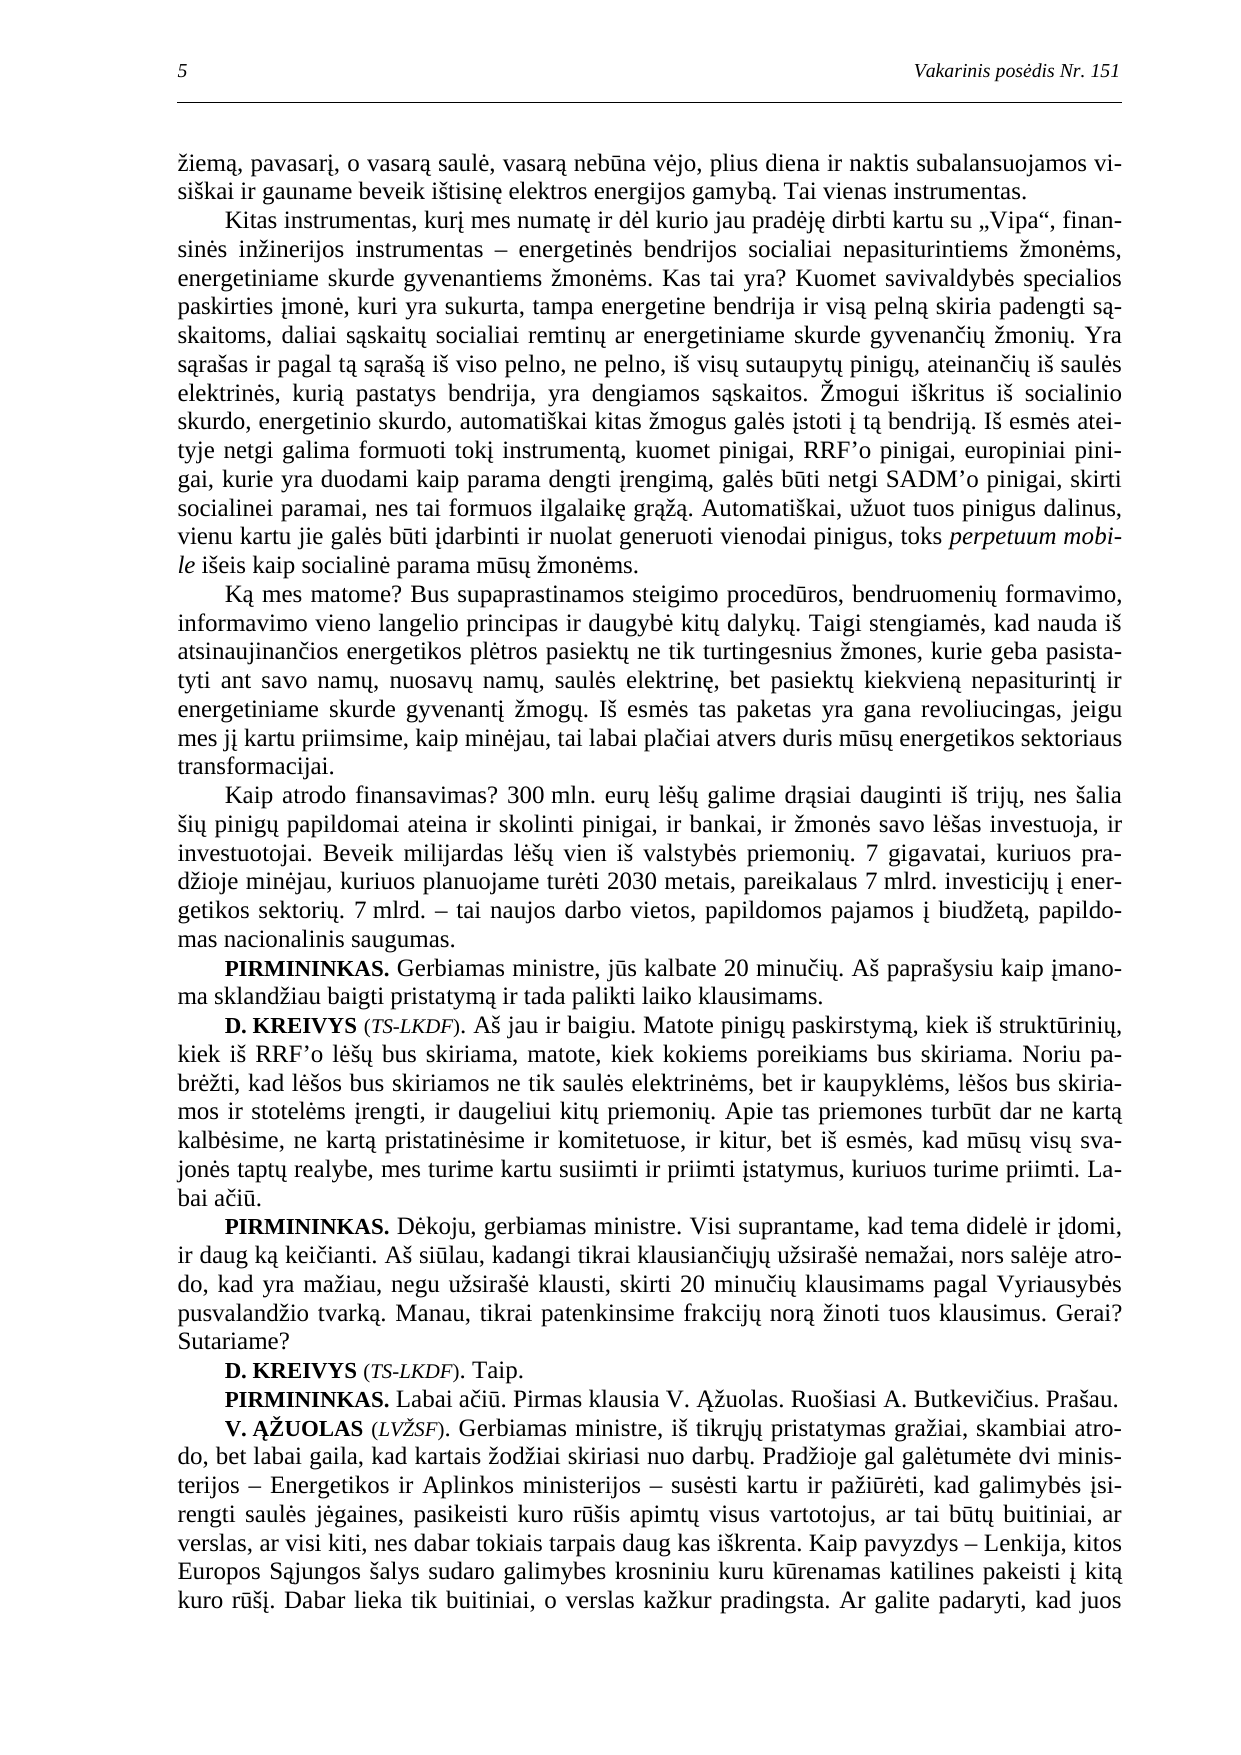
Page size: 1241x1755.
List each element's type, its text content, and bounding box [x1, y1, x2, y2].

text Ki­tas in­stru­men­tas, ku­rį mes nu­ma­tę ir dėl ku­rio jau pra­dė­ję dirb­ti kar­tu su „Vi­pa“, fi­nan­si­nės in­ži­ne­ri­jos in­stru­men­tas – ener­ge­ti­nės ben­dri­jos so­cia­liai ne­pa­si­tu­rin­tiems žmo­nėms, ener­ge­ti­nia­me skur­de gy­ve­nan­tiems žmo­nėms. Kas tai yra? Kuo­met sa­vi­val­dy­bės spe­cia­lios pa­skir­ties įmo­nė, ku­ri yra su­kur­ta, tam­pa ener­ge­ti­ne ben­dri­ja ir vi­są pel­ną ski­ria pa­deng­ti są­skai­toms, da­liai są­skai­tų so­cia­liai rem­ti­nų ar ener­ge­ti­nia­me skur­de gy­ve­nan­čių žmo­nių. Yra są­ra­šas ir pa­gal tą są­ra­šą iš vi­so pel­no, ne pel­no, iš vi­sų su­tau­py­tų pi­ni­gų, at­ei­nan­čių iš sau­lės elek­tri­nės, ku­rią pa­sta­tys ben­dri­ja, yra den­gia­mos są­skai­tos. Žmo­gui iš­kri­tus iš so­cia­li­nio skur­do, ener­ge­ti­nio skur­do, au­to­ma­tiš­kai ki­tas žmo­gus ga­lės įsto­ti į tą ben­dri­ją. Iš es­mės at­ei­ty­je net­gi ga­li­ma for­muo­ti to­kį in­stru­men­tą, kuo­met pi­ni­gai, RRF’o pi­ni­gai, eu­ro­pi­niai pi­ni­gai, ku­rie yra duo­da­mi kaip pa­ra­ma deng­ti įren­gi­mą, ga­lės bū­ti net­gi SADM’o pi­ni­gai, skir­ti so­cia­li­nei pa­ra­mai, nes tai for­muos il­ga­lai­kę grą­žą. Au­to­ma­tiš­kai, užuot tuos pi­ni­gus da­li­nus, vie­nu kar­tu jie ga­lės bū­ti įdar­bin­ti ir nuo­lat ge­ne­ruo­ti vie­no­dai pi­ni­gus, toks per­pe­tu­um mo­bi­le iš­eis kaip so­cia­li­nė pa­ra­ma mū­sų žmo­nėms. [177, 205, 1122, 579]
text PIRMININKAS. Dė­ko­ju, ger­bia­mas mi­nist­re. Vi­si su­pran­ta­me, kad te­ma di­de­lė ir įdo­mi, ir daug ką kei­čian­ti. Aš siū­lau, ka­dan­gi tik­rai klau­sian­čių­jų už­si­ra­šė ne­ma­žai, nors sa­lė­je at­ro­do, kad yra ma­žiau, ne­gu už­si­ra­šė klaus­ti, skir­ti 20 mi­nu­čių klau­si­mams pa­gal Vy­riau­sy­bės pus­va­lan­džio tvar­ką. Ma­nau, tik­rai pa­ten­kin­si­me frak­ci­jų no­rą ži­no­ti tuos klau­si­mus. Ge­rai? Su­ta­ria­me? [177, 1211, 1122, 1355]
text PIRMININKAS. Ger­bia­mas mi­nist­re, jūs kal­ba­te 20 mi­nu­čių. Aš pa­pra­šy­siu kaip įma­no­ma sklan­džiau baig­ti pri­sta­ty­mą ir ta­da pa­lik­ti lai­ko klau­si­mams. [177, 953, 1122, 1010]
text žie­mą, pa­va­sa­rį, o va­sa­rą sau­lė, va­sa­rą ne­bū­na vė­jo, plius die­na ir nak­tis su­ba­lan­suo­ja­mos vi­siš­kai ir gau­na­me be­veik iš­ti­si­nę elek­tros ener­gi­jos ga­my­bą. Tai vie­nas in­stru­men­tas. [177, 148, 1122, 205]
text V. ĄŽUOLAS (LVŽSF). Ger­bia­mas mi­nist­re, iš tik­rų­jų pri­sta­ty­mas gra­žiai, skam­biai at­ro­do, bet la­bai gai­la, kad kar­tais žo­džiai ski­ria­si nuo dar­bų. Pra­džio­je gal ga­lė­tu­mė­te dvi mi­nis­te­ri­jos – Ener­ge­ti­kos ir Ap­lin­kos mi­nis­te­ri­jos – su­sės­ti kar­tu ir pa­žiū­rė­ti, kad ga­li­my­bės įsi­reng­ti sau­lės jė­gai­nes, pa­si­keis­ti ku­ro rū­šis ap­im­tų vi­sus var­to­to­jus, ar tai bū­tų bui­ti­niai, ar ver­slas, ar vi­si ki­ti, nes da­bar to­kiais tar­pais daug kas iš­kren­ta. Kaip pa­vyz­dys – Len­ki­ja, ki­tos Eu­ro­pos Są­jun­gos ša­lys su­da­ro ga­li­my­bes kros­ni­niu ku­ru kū­re­na­mas ka­ti­li­nes pa­keis­ti į ki­tą ku­ro rū­šį. Da­bar lie­ka tik bui­ti­niai, o ver­slas kaž­kur pra­dings­ta. Ar ga­li­te pa­da­ry­ti, kad juos [177, 1413, 1122, 1614]
text D. KREIVYS (TS-LKDF). Aš jau ir bai­giu. Ma­to­te pi­ni­gų pa­skirs­ty­mą, kiek iš struk­tū­ri­nių, kiek iš RRF’o lė­šų bus ski­ria­ma, ma­to­te, kiek ko­kiems po­rei­kiams bus ski­ria­ma. No­riu pa­brėž­ti, kad lė­šos bus ski­ria­mos ne tik sau­lės elek­tri­nėms, bet ir kau­pyk­lėms, lė­šos bus ski­ria­mos ir sto­te­lėms įreng­ti, ir dau­ge­liui ki­tų prie­mo­nių. Apie tas prie­mo­nes tur­būt dar ne kar­tą kal­bė­si­me, ne kar­tą pri­sta­ti­nė­si­me ir ko­mi­te­tuo­se, ir ki­tur, bet iš es­mės, kad mū­sų vi­sų sva­jonės tap­tų re­a­ly­be, mes tu­ri­me kar­tu su­si­im­ti ir pri­im­ti įsta­ty­mus, ku­riuos tu­ri­me pri­im­ti. La­bai ačiū. [177, 1010, 1122, 1211]
text PIRMININKAS. La­bai ačiū. Pir­mas klau­sia V. Ąžuo­las. Ruo­šia­si A. But­ke­vi­čius. Pra­šau. [177, 1384, 1122, 1413]
text Kaip at­ro­do fi­nan­sa­vi­mas? 300 mln. eu­rų lė­šų ga­li­me drą­siai dau­gin­ti iš tri­jų, nes ša­lia šių pi­ni­gų pa­pil­do­mai at­ei­na ir sko­lin­ti pi­ni­gai, ir ban­kai, ir žmo­nės sa­vo lė­šas in­ves­tuo­ja, ir in­ves­tuo­to­jai. Be­veik mi­li­jar­das lė­šų vien iš vals­ty­bės prie­mo­nių. 7 gi­ga­va­tai, ku­riuos pra­džio­je mi­nė­jau, ku­riuos pla­nuo­ja­me tu­rė­ti 2030 me­tais, pa­rei­ka­laus 7 mlrd. in­ves­ti­ci­jų į ener­ge­ti­kos sek­to­rių. 7 mlrd. – tai nau­jos dar­bo vie­tos, pa­pil­do­mos pa­ja­mos į biu­dže­tą, pa­pil­do­mas na­cio­na­li­nis sau­gu­mas. [177, 780, 1122, 953]
text Ką mes ma­to­me? Bus su­pap­ras­ti­na­mos stei­gi­mo pro­ce­dū­ros, ben­druo­me­nių for­ma­vi­mo, in­for­ma­vi­mo vie­no lan­ge­lio prin­ci­pas ir dau­gy­bė ki­tų da­ly­kų. Tai­gi sten­gia­mės, kad nau­da iš at­si­nau­ji­nan­čios ener­ge­ti­kos plėt­ros pa­siek­tų ne tik tur­tin­ges­nius žmo­nes, ku­rie ge­ba pa­si­sta­ty­ti ant sa­vo na­mų, nuo­sa­vų na­mų, sau­lės elek­tri­nę, bet pa­siek­tų kiek­vie­ną ne­pa­si­tu­rin­tį ir ener­ge­ti­nia­me skur­de gy­ve­nan­tį žmo­gų. Iš es­mės tas pa­ke­tas yra ga­na re­vo­liu­cin­gas, jei­gu mes jį kar­tu pri­im­si­me, kaip mi­nė­jau, tai la­bai pla­čiai at­vers du­ris mū­sų ener­ge­ti­kos sek­to­riaus trans­for­ma­ci­jai. [177, 579, 1122, 780]
text D. KREIVYS (TS-LKDF). Taip. [177, 1355, 1122, 1384]
